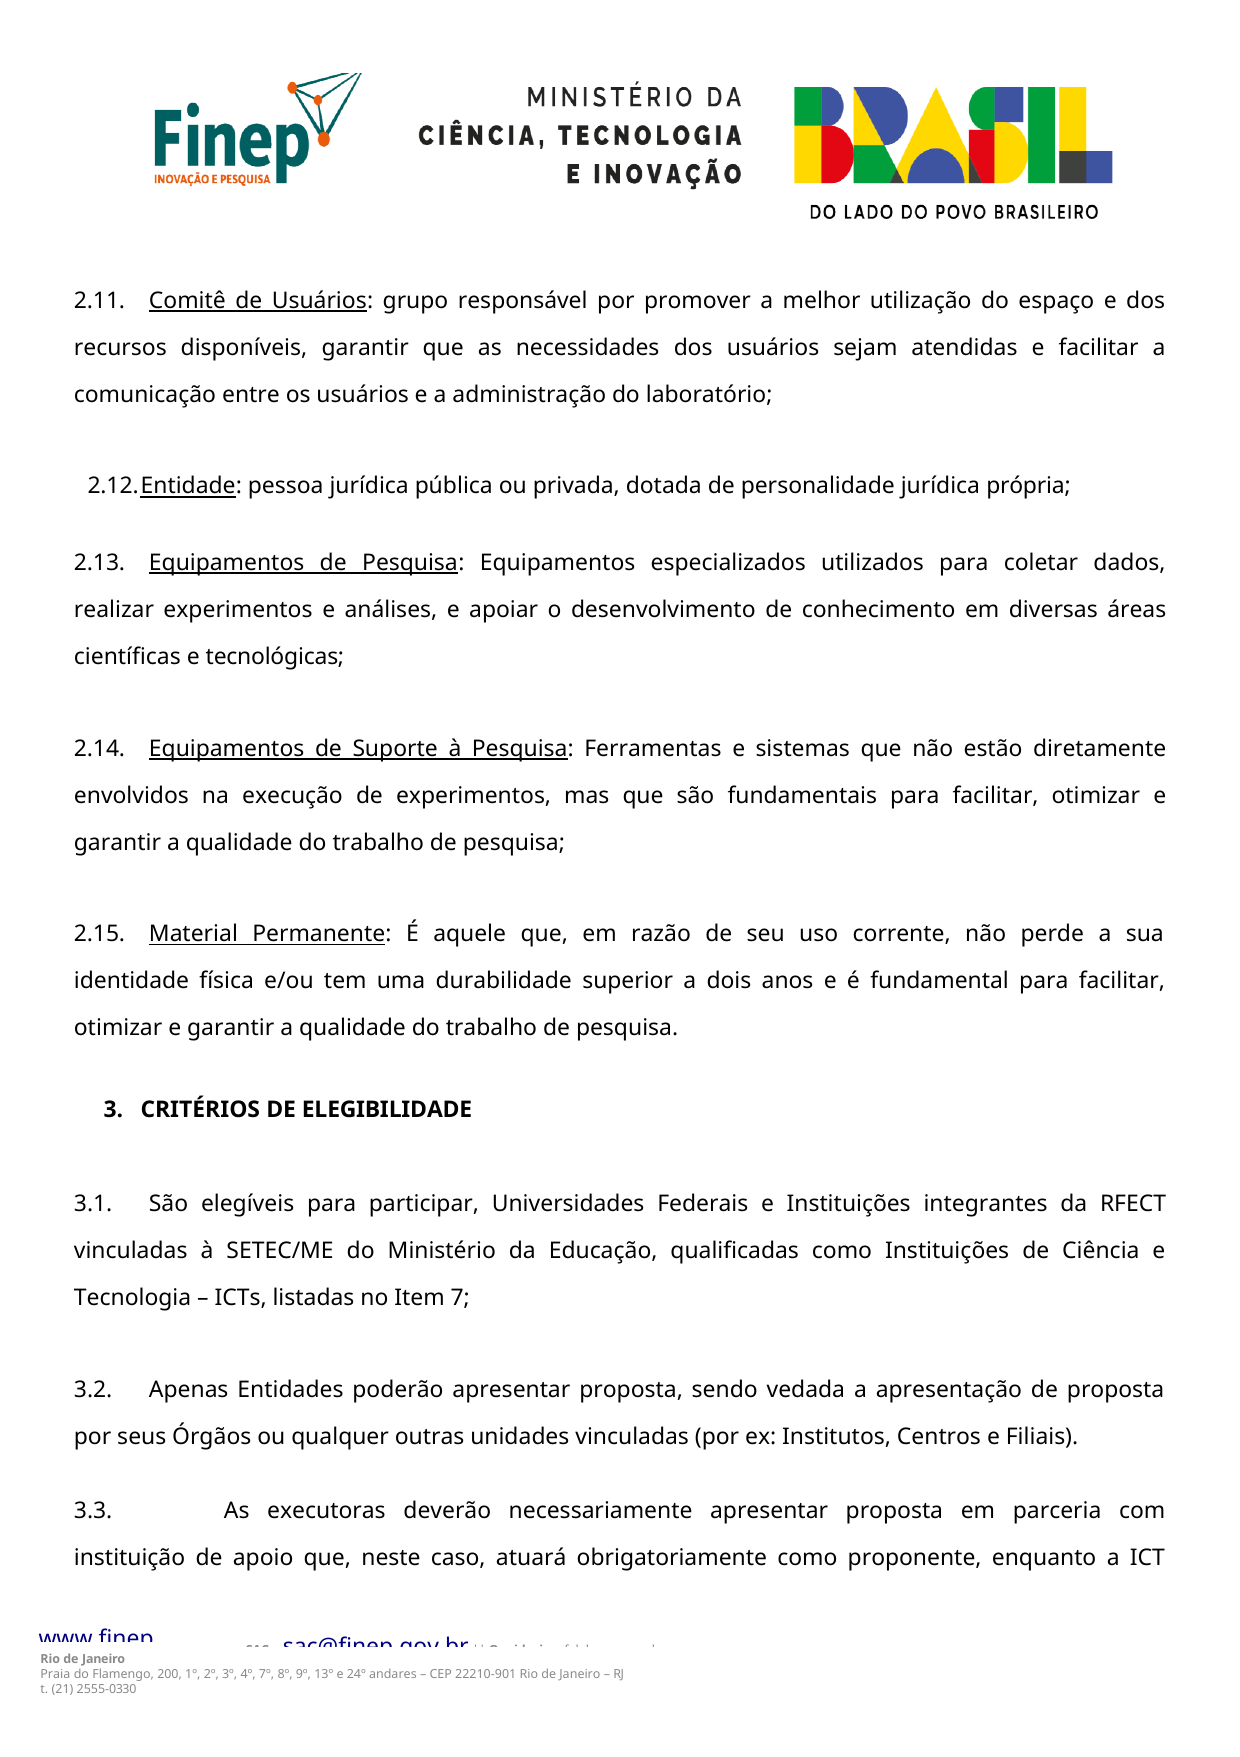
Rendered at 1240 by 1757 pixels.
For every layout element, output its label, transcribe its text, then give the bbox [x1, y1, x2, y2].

list São elegíveis para participar, Universidades Federais e Instituições integrantes da RFECT vinculadas à SETEC/ME do Ministério da Educação, qualificadas como Instituições de Ciência e Tecnologia – ICTs, listadas no Item 7; [74, 1187, 1167, 1312]
list Apenas Entidades poderão apresentar proposta, sendo vedada a apresentação de proposta por seus Órgãos ou qualquer outras unidades vinculadas (por ex: Institutos, Centros e Filiais). [74, 1373, 1166, 1451]
list Comitê de Usuários: grupo responsável por promover a melhor utilização do espaço e dos recursos disponíveis, garantir que as necessidades dos usuários sejam atendidas e facilitar a comunicação entre os usuários e a administração do laboratório; [74, 284, 1166, 409]
list CRITÉRIOS DE ELEGIBILIDADE [103, 1093, 1181, 1125]
list Equipamentos de Pesquisa: Equipamentos especializados utilizados para coletar dados, realizar experimentos e análises, e apoiar o desenvolvimento de conhecimento em diversas áreas científicas e tecnológicas; [74, 546, 1166, 671]
list Entidade: pessoa jurídica pública ou privada, dotada de personalidade jurídica própria; [87, 469, 1181, 501]
list Material Permanente: É aquele que, em razão de seu uso corrente, não perde a sua identidade física e/ou tem uma durabilidade superior a dois anos e é fundamental para facilitar, otimizar e garantir a qualidade do trabalho de pesquisa. [74, 917, 1166, 1042]
list Equipamentos de Suporte à Pesquisa: Ferramentas e sistemas que não estão diretamente envolvidos na execução de experimentos, mas que são fundamentais para facilitar, otimizar e garantir a qualidade do trabalho de pesquisa; [74, 732, 1166, 857]
list As executoras deverão necessariamente apresentar proposta em parceria com instituição de apoio que, neste caso, atuará obrigatoriamente como proponente, enquanto a ICT [74, 1494, 1167, 1572]
